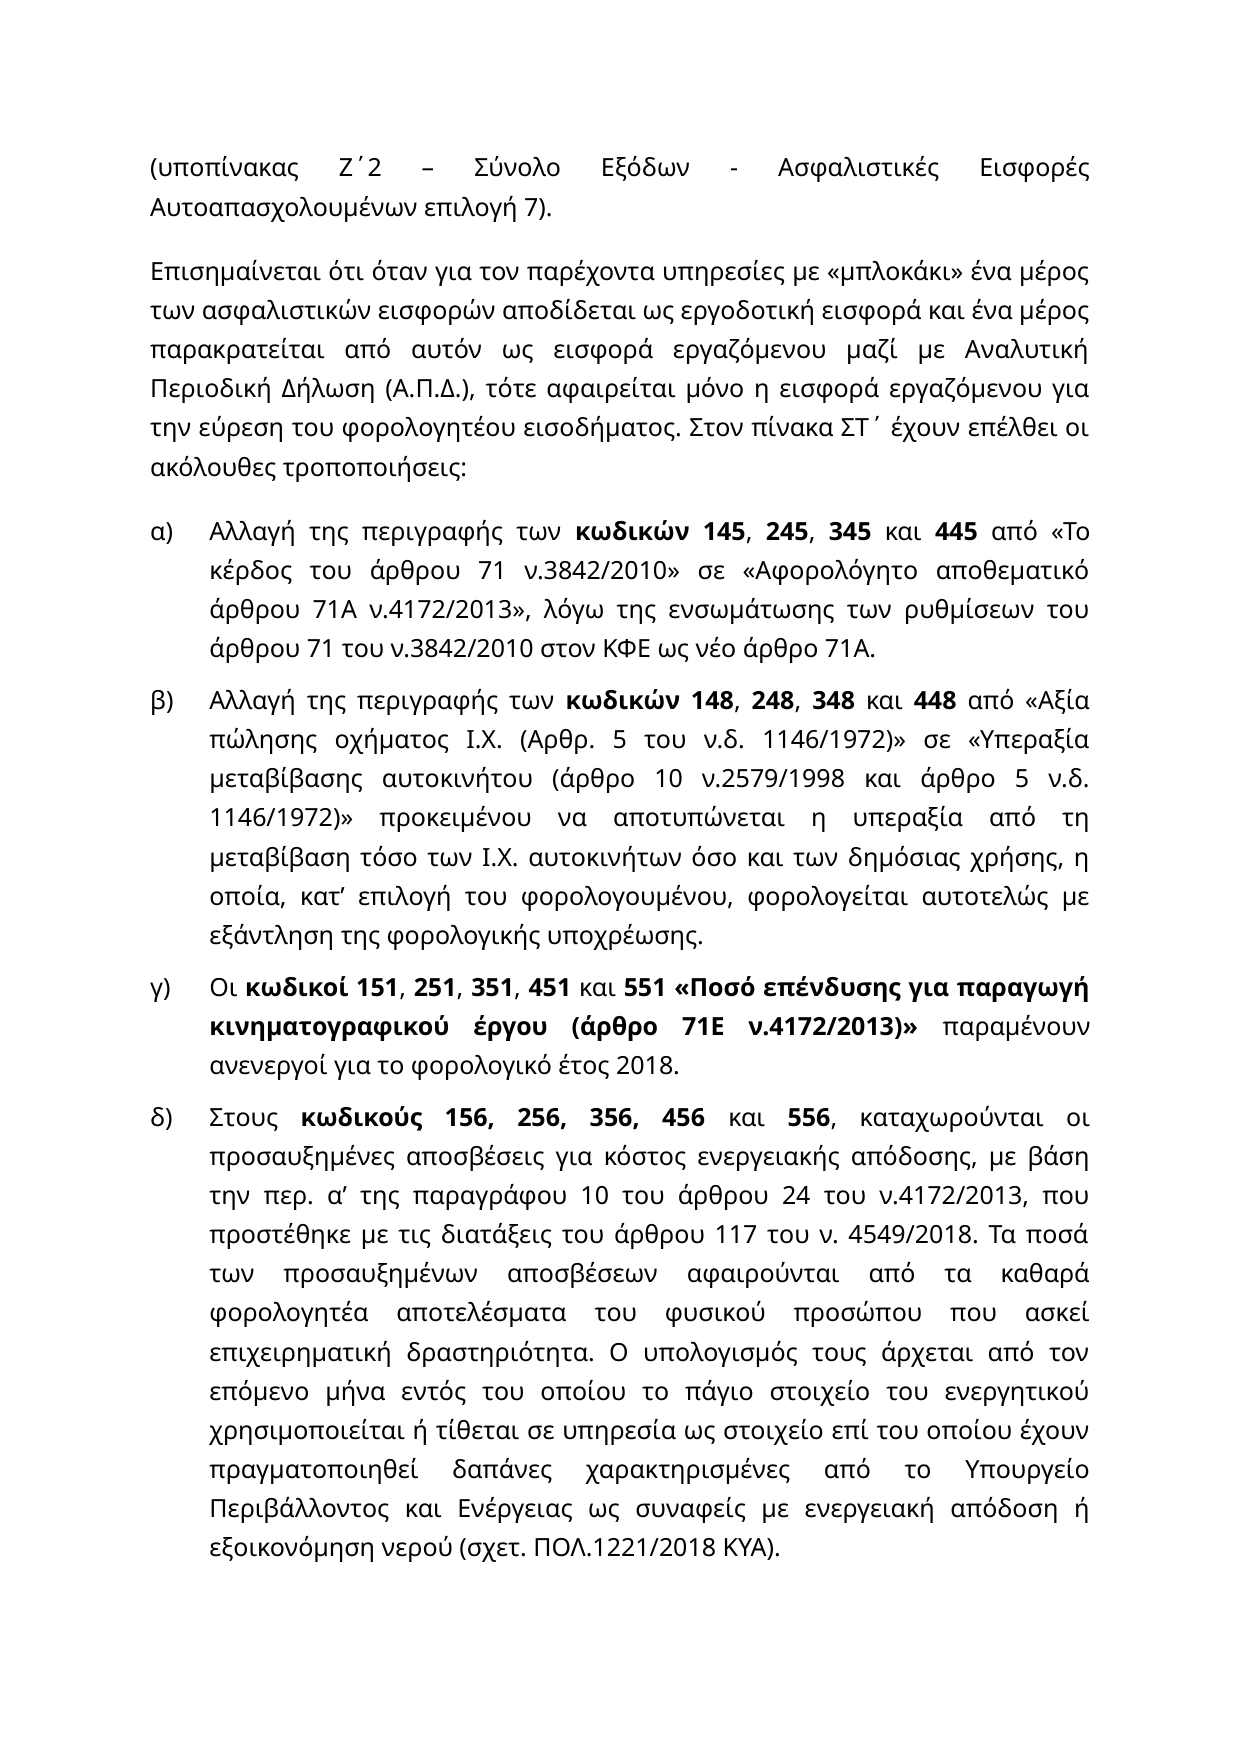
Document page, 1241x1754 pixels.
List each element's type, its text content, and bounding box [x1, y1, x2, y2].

text (υποπίνακας Ζ΄2 – Σύνολο Εξόδων - Ασφαλιστικές Εισφορές Αυτοαπασχολουμένων επιλογή 7). [150, 150, 1090, 223]
list β) Αλλαγή της περιγραφής των κωδικών 148, 248, 348 και 448 από «Αξία πώλησης οχήματος Ι.Χ. (Αρθρ. 5 του ν.δ. 1146/1972)» σε «Υπεραξία μεταβίβασης αυτοκινήτου (άρθρο 10 ν.2579/1998 και άρθρο 5 ν.δ. 1146/1972)» προκειμένου να αποτυπώνεται η υπεραξία από τη μεταβίβαση τόσο των Ι.Χ. αυτοκινήτων όσο και των δημόσιας χρήσης, η οποία, κατ’ επιλογή του φορολογουμένου, φορολογείται αυτοτελώς με εξάντληση της φορολογικής υποχρέωσης. [150, 682, 1090, 952]
list α) Αλλαγή της περιγραφής των κωδικών 145, 245, 345 και 445 από «Το κέρδος του άρθρου 71 ν.3842/2010» σε «Αφορολόγητο αποθεματικό άρθρου 71Α ν.4172/2013», λόγω της ενσωμάτωσης των ρυθμίσεων του άρθρου 71 του ν.3842/2010 στον ΚΦΕ ως νέο άρθρο 71Α. [150, 513, 1090, 665]
text Επισημαίνεται ότι όταν για τον παρέχοντα υπηρεσίες με «μπλοκάκι» ένα μέρος των ασφαλιστικών εισφορών αποδίδεται ως εργοδοτική εισφορά και ένα μέρος παρακρατείται από αυτόν ως εισφορά εργαζόμενου μαζί με Αναλυτική Περιοδική Δήλωση (Α.Π.Δ.), τότε αφαιρείται μόνο η εισφορά εργαζόμενου για την εύρεση του φορολογητέου εισοδήματος. Στον πίνακα ΣΤ΄ έχουν επέλθει οι ακόλουθες τροποποιήσεις: [150, 253, 1090, 483]
list δ) Στους κωδικούς 156, 256, 356, 456 και 556, καταχωρούνται οι προσαυξημένες αποσβέσεις για κόστος ενεργειακής απόδοσης, με βάση την περ. α’ της παραγράφου 10 του άρθρου 24 του ν.4172/2013, που προστέθηκε με τις διατάξεις του άρθρου 117 του ν. 4549/2018. Τα ποσά των προσαυξημένων αποσβέσεων αφαιρούνται από τα καθαρά φορολογητέα αποτελέσματα του φυσικού προσώπου που ασκεί επιχειρηματική δραστηριότητα. Ο υπολογισμός τους άρχεται από τον επόμενο μήνα εντός του οποίου το πάγιο στοιχείο του ενεργητικού χρησιμοποιείται ή τίθεται σε υπηρεσία ως στοιχείο επί του οποίου έχουν πραγματοποιηθεί δαπάνες χαρακτηρισμένες από το Υπουργείο Περιβάλλοντος και Ενέργειας ως συναφείς με ενεργειακή απόδοση ή εξοικονόμηση νερού (σχετ. ΠΟΛ.1221/2018 ΚΥΑ). [150, 1099, 1090, 1564]
list γ) Οι κωδικοί 151, 251, 351, 451 και 551 «Ποσό επένδυσης για παραγωγή κινηματογραφικού έργου (άρθρο 71Ε ν.4172/2013)» παραμένουν ανενεργοί για το φορολογικό έτος 2018. [150, 969, 1090, 1082]
